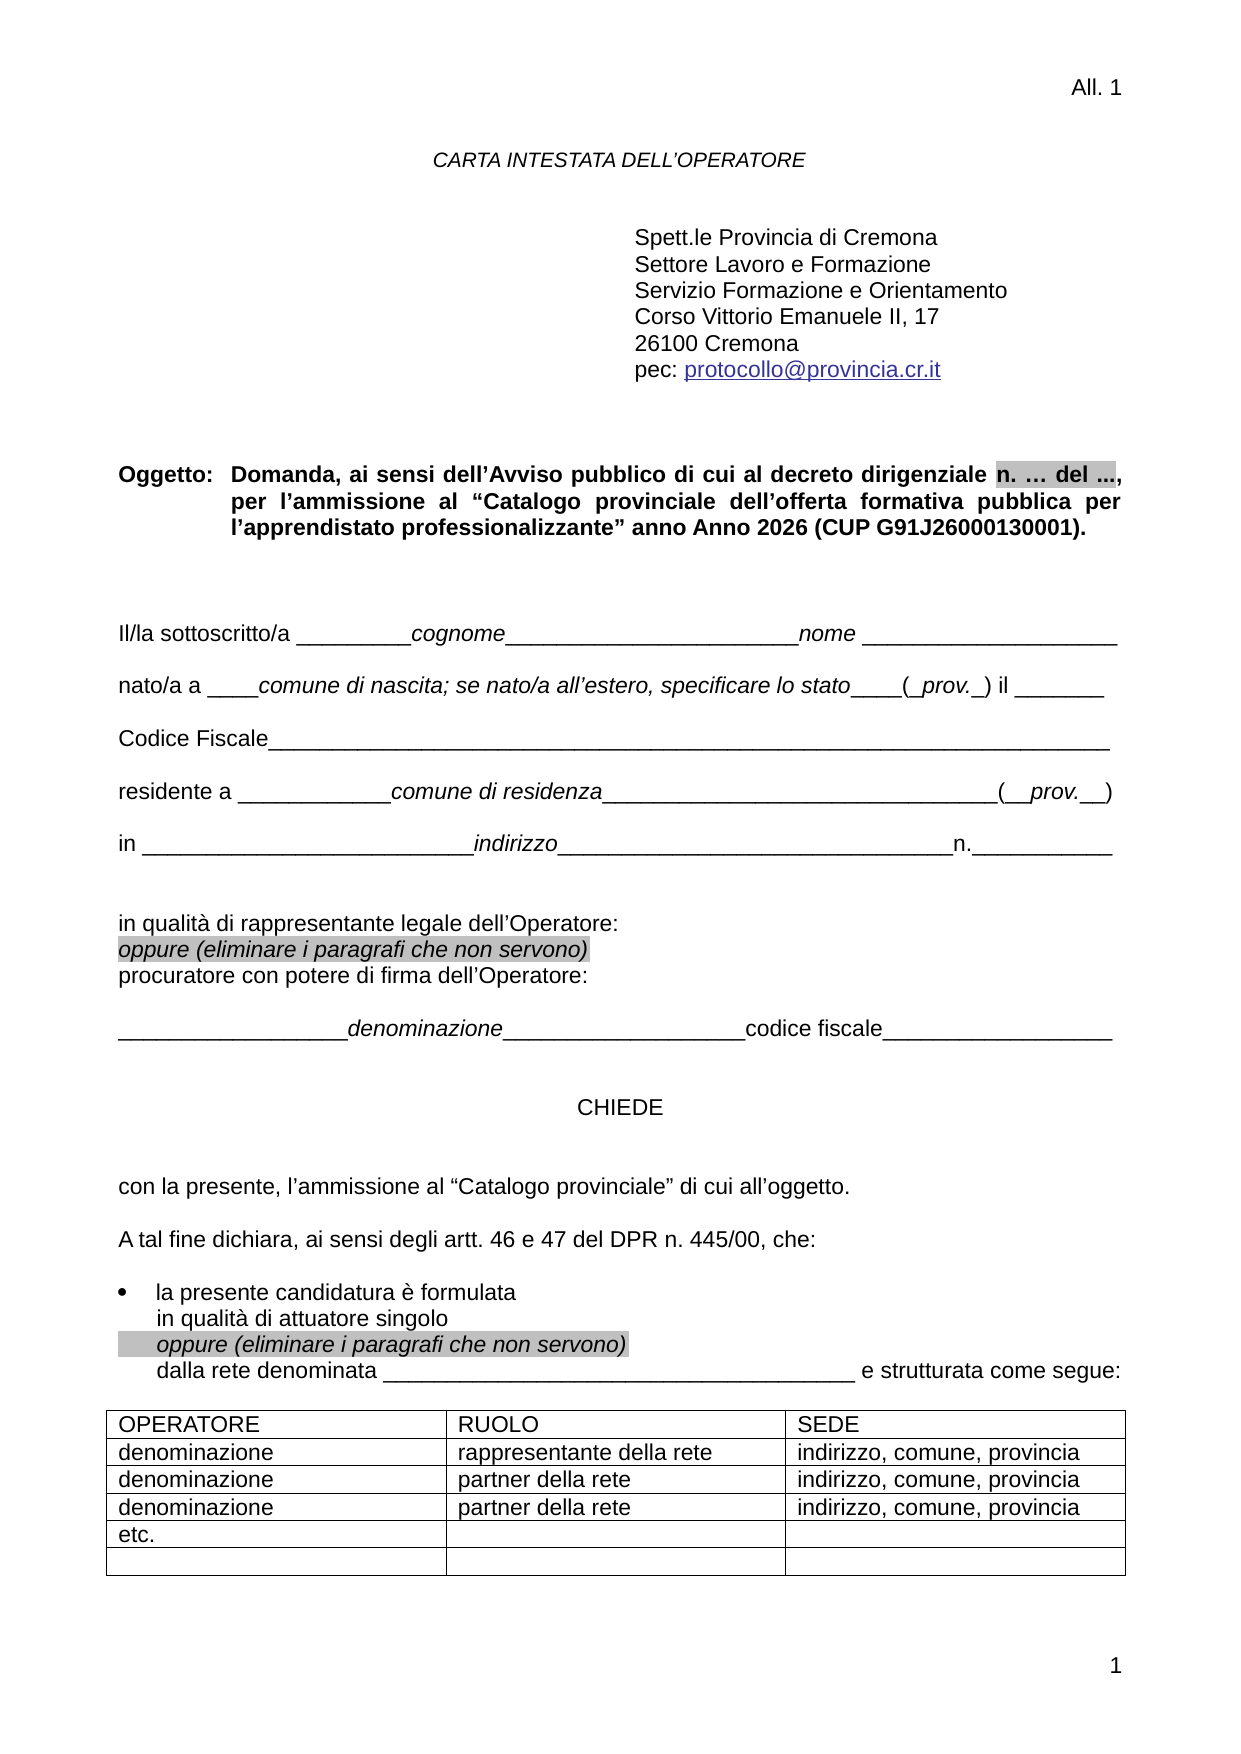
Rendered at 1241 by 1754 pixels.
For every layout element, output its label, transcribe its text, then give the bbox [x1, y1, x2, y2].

text A tal fine dichiara, ai sensi degli artt. 46 e 47 del DPR n. 445/00, che: [118, 1226, 1122, 1252]
text oppure (eliminare i paragrafi che non servono) [118, 1331, 1122, 1357]
table_cell indirizzo, comune, provincia [786, 1439, 1125, 1465]
table_cell [786, 1548, 1125, 1574]
text CHIEDE [118, 1094, 1122, 1120]
table_cell partner della rete [447, 1494, 785, 1520]
table_cell [107, 1548, 446, 1574]
table_cell denominazione [107, 1494, 446, 1520]
table_cell indirizzo, comune, provincia [786, 1466, 1125, 1492]
text in __________________________indirizzo_______________________________n.___________ [118, 830, 1122, 857]
table_cell partner della rete [447, 1466, 785, 1492]
text __________________denominazione___________________codice fiscale__________________ [118, 1015, 1122, 1041]
text in qualità di rappresentante legale dell’Operatore: [118, 909, 1122, 936]
text Oggetto: Domanda, ai sensi dell’Avviso pubblico di cui al decreto dirigenziale n. … del ..., per l’ammissione al “Catalogo provinciale dell’offerta formativa pubblica per l’apprendistato professionalizzante” anno Anno 2026 (CUP G91J26000130001). [118, 461, 1122, 541]
table_cell etc. [107, 1521, 446, 1547]
text dalla rete denominata _____________________________________ e strutturata come segue: [118, 1357, 1122, 1384]
text 26100 Cremona [634, 330, 1122, 356]
text procuratore con potere di firma dell’Operatore: [118, 962, 1122, 988]
table_header SEDE [786, 1411, 1125, 1438]
text Codice Fiscale__________________________________________________________________ [118, 725, 1122, 751]
table_cell [786, 1521, 1125, 1547]
text residente a ____________comune di residenza_______________________________(__prov.__) [118, 778, 1122, 804]
table_header RUOLO [447, 1411, 785, 1438]
text Il/la sottoscritto/a _________cognome_______________________nome ____________________ [118, 619, 1122, 646]
text pec: protocollo@provincia.cr.it [634, 356, 1122, 382]
text Servizio Formazione e Orientamento [634, 277, 1122, 303]
text oppure (eliminare i paragrafi che non servono) [118, 936, 1122, 962]
list la presente candidatura è formulata [118, 1278, 1122, 1305]
table_cell rappresentante della rete [447, 1439, 785, 1465]
text Corso Vittorio Emanuele II, 17 [634, 303, 1122, 330]
table_cell [447, 1521, 785, 1547]
text Spett.le Provincia di Cremona [634, 224, 1122, 251]
table_cell indirizzo, comune, provincia [786, 1494, 1125, 1520]
text in qualità di attuatore singolo [118, 1305, 1122, 1331]
text nato/a a ____comune di nascita; se nato/a all’estero, specificare lo stato____(_prov._) il _______ [118, 672, 1122, 699]
text con la presente, l’ammissione al “Catalogo provinciale” di cui all’oggetto. [118, 1173, 1122, 1199]
table_cell denominazione [107, 1466, 446, 1492]
table_cell denominazione [107, 1439, 446, 1465]
table_cell [447, 1548, 785, 1574]
text Settore Lavoro e Formazione [634, 251, 1122, 277]
text CARTA INTESTATA DELL’OPERATORE [118, 148, 1122, 172]
table_header OPERATORE [107, 1411, 446, 1438]
